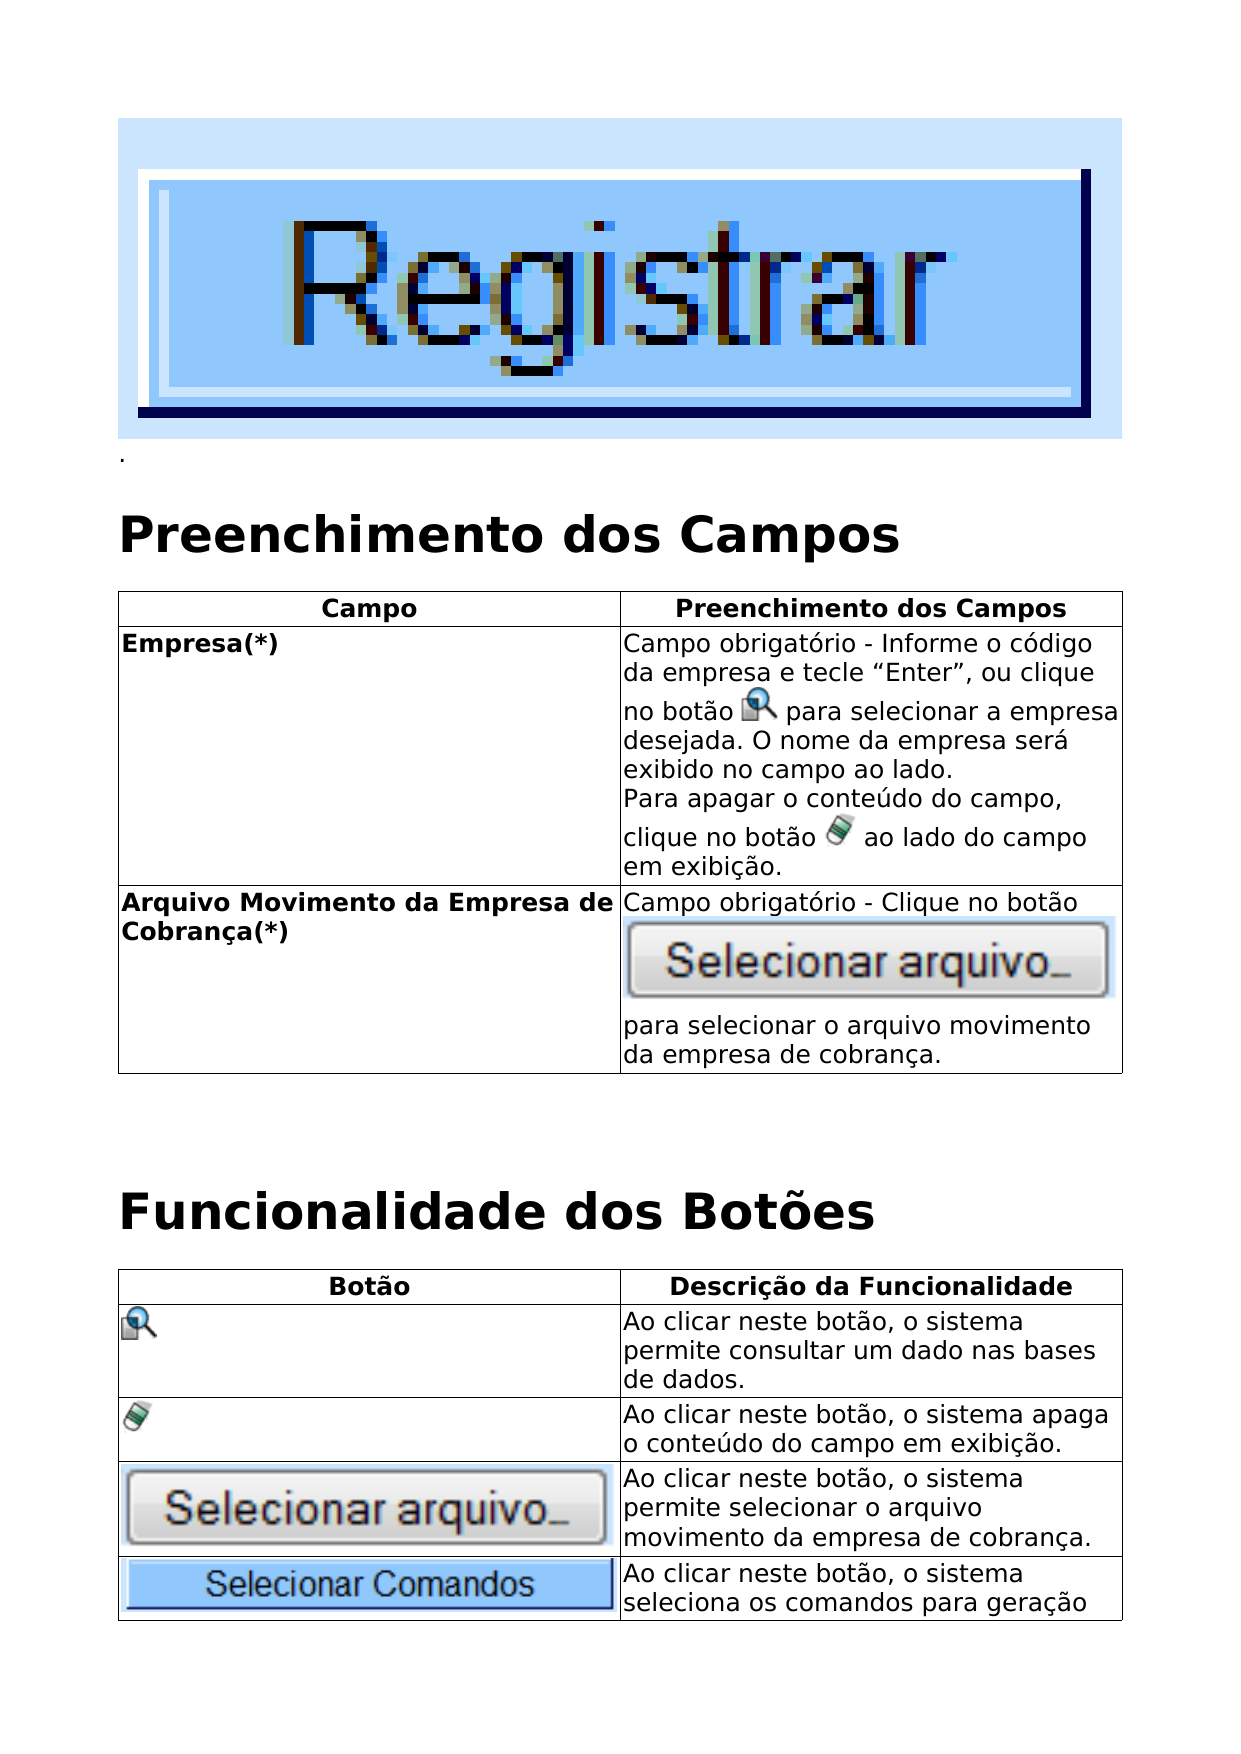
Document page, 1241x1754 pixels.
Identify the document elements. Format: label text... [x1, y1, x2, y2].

picture [121, 1400, 153, 1433]
table_cell [119, 1557, 620, 1620]
table_cell Ao clicar neste botão, o sistema apaga o conteúdo do campo em exibição. [621, 1398, 1122, 1461]
picture [121, 1464, 618, 1553]
table_cell Arquivo Movimento da Empresa de Cobrança(*) [119, 886, 620, 1072]
table_cell Ao clicar neste botão, o sistema permite consultar um dado nas bases de dados. [621, 1305, 1122, 1397]
table_header Descrição da Funcionalidade [621, 1270, 1122, 1304]
table_cell Empresa(*) [119, 627, 620, 885]
table_header Campo [119, 592, 620, 626]
picture [121, 1306, 157, 1340]
table_header Preenchimento dos Campos [621, 592, 1122, 626]
subtitle Preenchimento dos Campos [118, 506, 1122, 564]
subtitle Funcionalidade dos Botões [118, 1183, 1122, 1241]
text . [118, 439, 1122, 468]
table_cell Campo obrigatório - Clique no botão para selecionar o arquivo movimento da empresa de cobrança. [621, 886, 1122, 1072]
table_cell Ao clicar neste botão, o sistema seleciona os comandos para geração [621, 1557, 1122, 1620]
table_cell [119, 1305, 620, 1397]
picture [118, 118, 1123, 439]
table_cell [119, 1462, 620, 1556]
picture [824, 813, 856, 847]
picture [622, 916, 1120, 1006]
table_header Botão [119, 1270, 620, 1304]
table_cell Campo obrigatório - Informe o código da empresa e tecle “Enter”, ou clique no botão para selecionar a empresa desejada. O nome da empresa será exibido no campo ao lado. Para apagar o conteúdo do campo, clique no botão ao lado do campo em exibição. [621, 627, 1122, 885]
picture [121, 1558, 618, 1612]
table_cell [119, 1398, 620, 1461]
table_cell Ao clicar neste botão, o sistema permite selecionar o arquivo movimento da empresa de cobrança. [621, 1462, 1122, 1556]
picture [741, 687, 778, 721]
